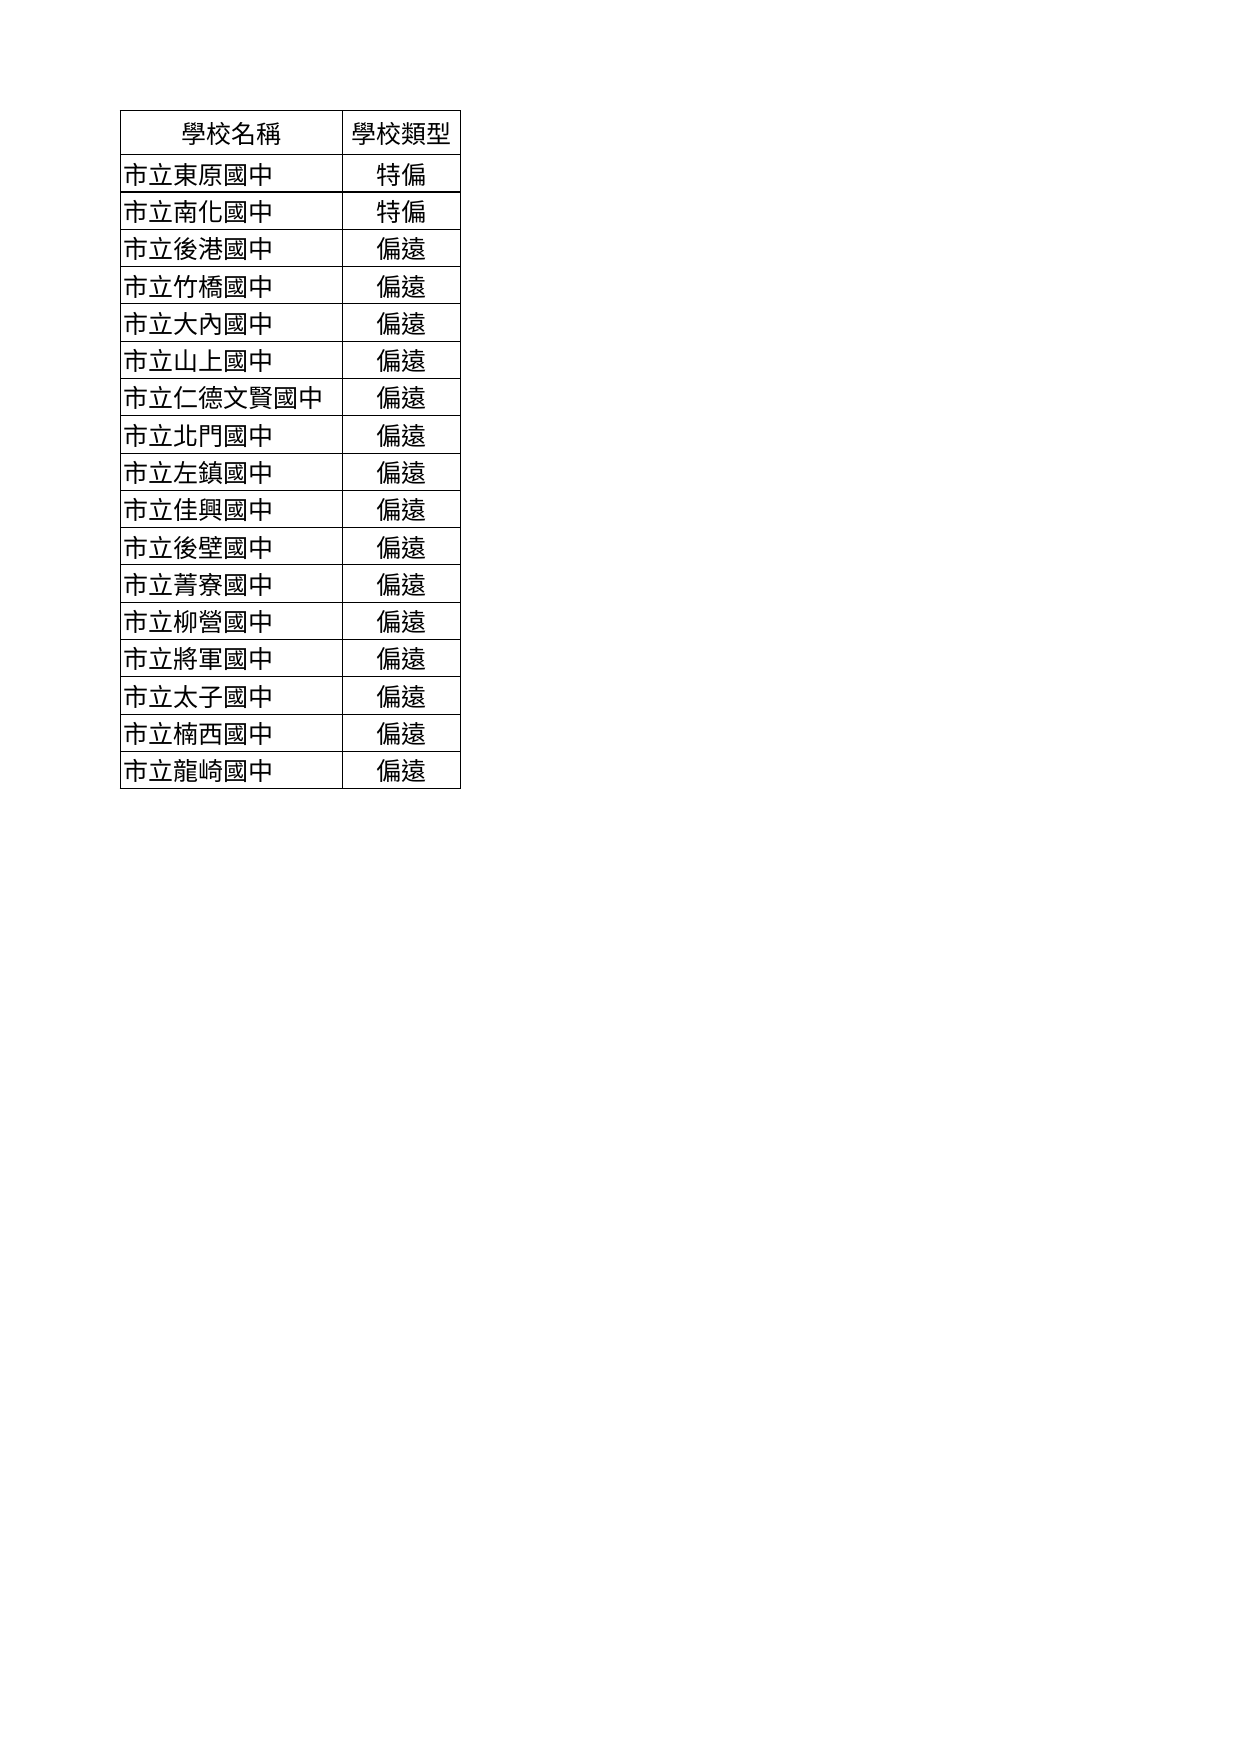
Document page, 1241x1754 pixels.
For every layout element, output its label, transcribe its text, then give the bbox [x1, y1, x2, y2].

table_cell 市立菁寮國中 [121, 565, 342, 602]
table_cell 市立太子國中 [121, 677, 342, 713]
table_cell 市立仁德文賢國中 [121, 379, 342, 415]
table_cell 特偏 [343, 155, 460, 191]
table_cell 偏遠 [343, 491, 460, 527]
table_header 學校名稱 [121, 111, 342, 154]
table_cell 偏遠 [343, 752, 460, 788]
table_cell 偏遠 [343, 565, 460, 602]
table_cell 偏遠 [343, 603, 460, 639]
table_cell 市立柳營國中 [121, 603, 342, 639]
table_cell 市立楠西國中 [121, 715, 342, 751]
table_cell 市立龍崎國中 [121, 752, 342, 788]
table_cell 市立左鎮國中 [121, 454, 342, 490]
table_cell 市立北門國中 [121, 416, 342, 452]
table_cell 偏遠 [343, 640, 460, 676]
table_cell 偏遠 [343, 304, 460, 341]
table_cell 市立大內國中 [121, 304, 342, 341]
table_cell 偏遠 [343, 342, 460, 378]
table_cell 偏遠 [343, 528, 460, 564]
table_cell 市立佳興國中 [121, 491, 342, 527]
table_cell 市立東原國中 [121, 155, 342, 191]
table_cell 市立南化國中 [121, 193, 342, 229]
table_cell 特偏 [343, 193, 460, 229]
table_cell 市立將軍國中 [121, 640, 342, 676]
table_cell 偏遠 [343, 715, 460, 751]
table_cell 市立後港國中 [121, 230, 342, 266]
table_cell 市立山上國中 [121, 342, 342, 378]
table_cell 市立竹橋國中 [121, 267, 342, 303]
table_cell 偏遠 [343, 379, 460, 415]
table_cell 市立後壁國中 [121, 528, 342, 564]
table_header 學校類型 [343, 111, 460, 154]
table_cell 偏遠 [343, 230, 460, 266]
table_cell 偏遠 [343, 677, 460, 713]
table_cell 偏遠 [343, 416, 460, 452]
table_cell 偏遠 [343, 454, 460, 490]
table_cell 偏遠 [343, 267, 460, 303]
